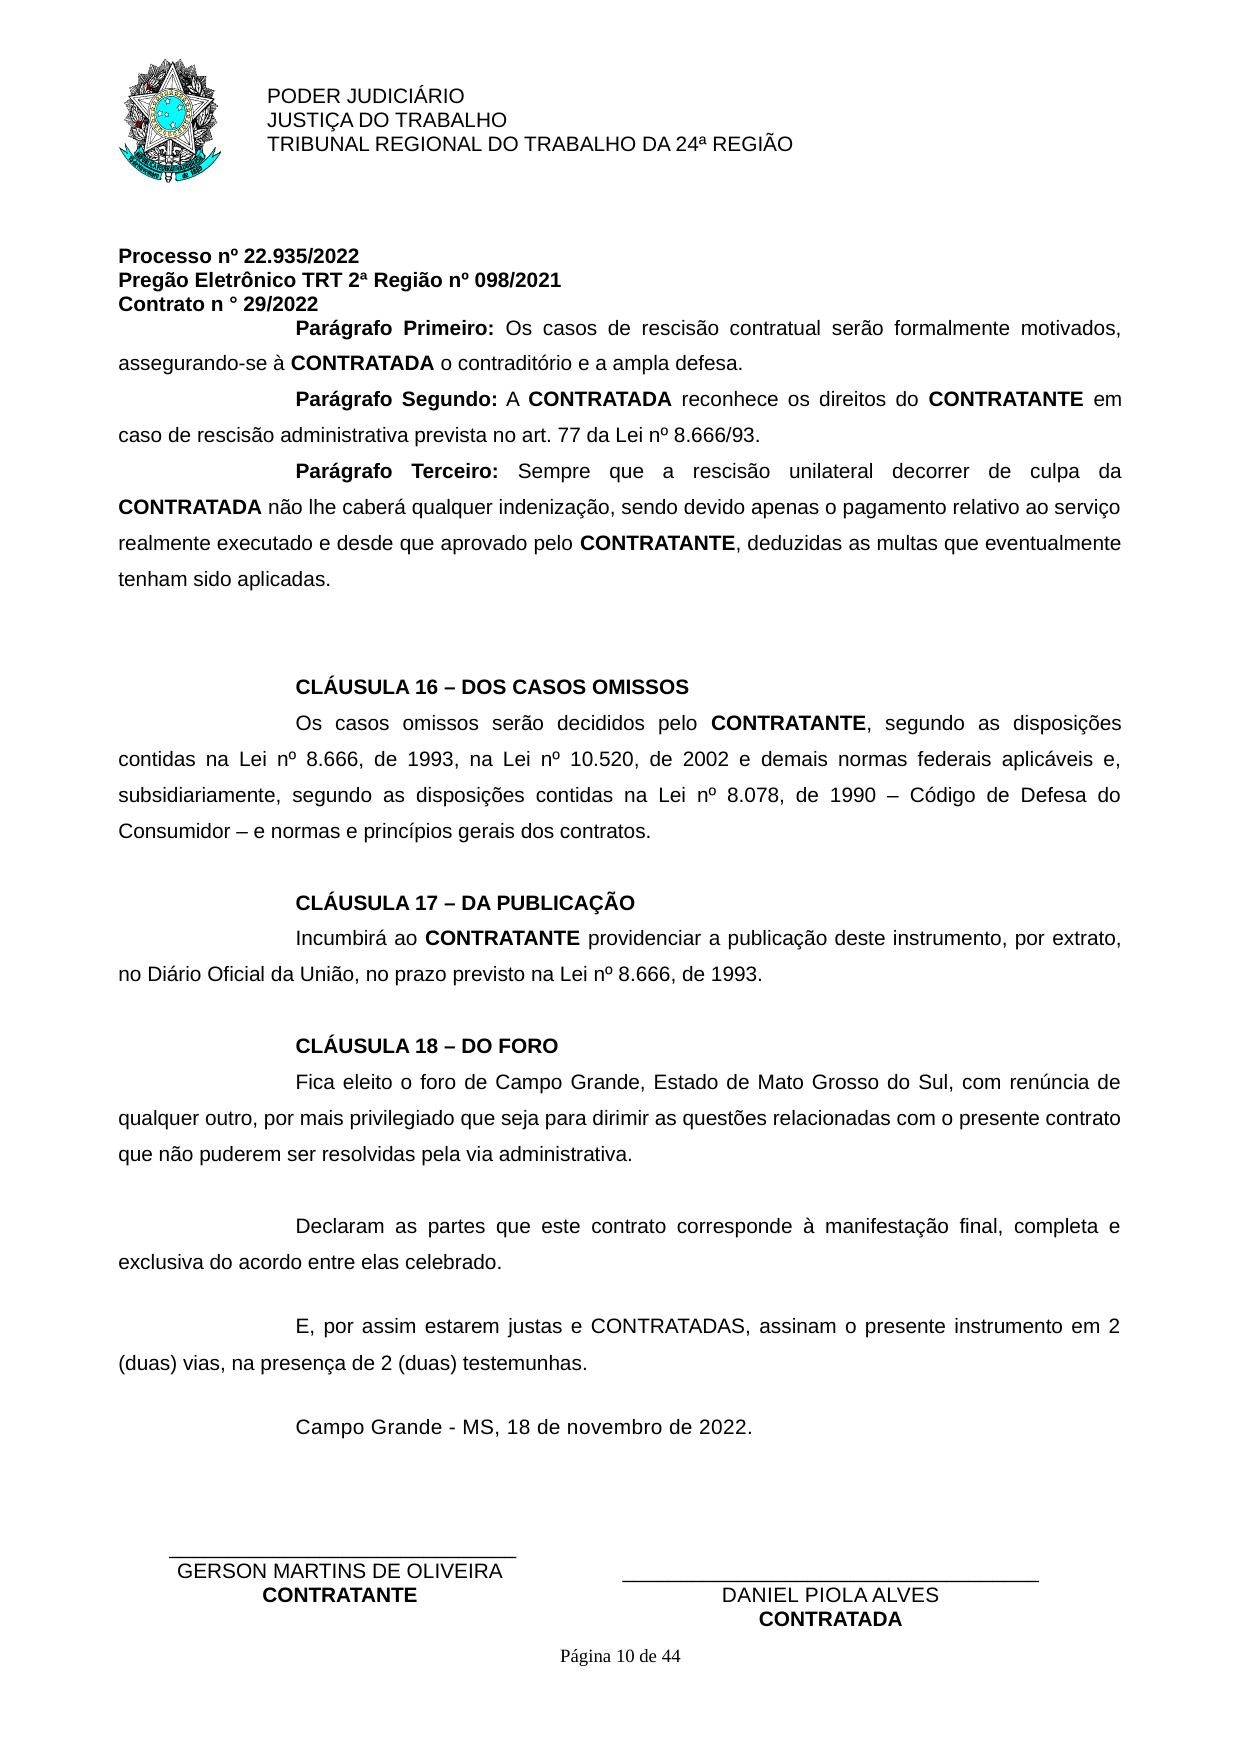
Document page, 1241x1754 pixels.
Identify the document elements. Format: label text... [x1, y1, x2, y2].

table_header ____________________________________ DANIEL PIOLA ALVES CONTRATADA [568, 1487, 1093, 1631]
text Declaram as partes que este contrato corresponde à manifestação final, completa e exclusiva do acordo entre elas celebrado. [118, 1214, 1122, 1274]
table_header ______________________________ GERSON MARTINS DE OLIVEIRA CONTRATANTE [111, 1487, 568, 1631]
text Parágrafo Segundo: A CONTRATADA reconhece os direitos do CONTRATANTE em caso de rescisão administrativa prevista no art. 77 da Lei nº 8.666/93. [118, 387, 1122, 447]
text E, por assim estarem justas e CONTRATADAS, assinam o presente instrumento em 2 (duas) vias, na presença de 2 (duas) testemunhas. [118, 1314, 1122, 1374]
subtitle CLÁUSULA 16 – DOS CASOS OMISSOS [118, 675, 1122, 699]
text Parágrafo Primeiro: Os casos de rescisão contratual serão formalmente motivados, assegurando-se à CONTRATADA o contraditório e a ampla defesa. [118, 315, 1122, 375]
text Campo Grande - MS, 18 de novembro de 2022. [118, 1415, 1122, 1439]
text Incumbirá ao CONTRATANTE providenciar a publicação deste instrumento, por extrato, no Diário Oficial da União, no prazo previsto na Lei nº 8.666, de 1993. [118, 926, 1122, 986]
text Parágrafo Terceiro: Sempre que a rescisão unilateral decorrer de culpa da CONTRATADA não lhe caberá qualquer indenização, sendo devido apenas o pagamento relativo ao serviço realmente executado e desde que aprovado pelo CONTRATANTE, deduzidas as multas que eventualmente tenham sido aplicadas. [118, 459, 1122, 591]
text CLÁUSULA 18 – DO FORO [118, 1034, 1122, 1058]
text CLÁUSULA 17 – DA PUBLICAÇÃO [118, 890, 1122, 914]
text Os casos omissos serão decididos pelo CONTRATANTE, segundo as disposições contidas na Lei nº 8.666, de 1993, na Lei nº 10.520, de 2002 e demais normas federais aplicáveis e, subsidiariamente, segundo as disposições contidas na Lei nº 8.078, de 1990 – Código de Defesa do Consumidor – e normas e princípios gerais dos contratos. [118, 711, 1122, 842]
picture [118, 58, 223, 183]
text Fica eleito o foro de Campo Grande, Estado de Mato Grosso do Sul, com renúncia de qualquer outro, por mais privilegiado que seja para dirimir as questões relacionadas com o presente contrato que não puderem ser resolvidas pela via administrativa. [118, 1070, 1122, 1166]
